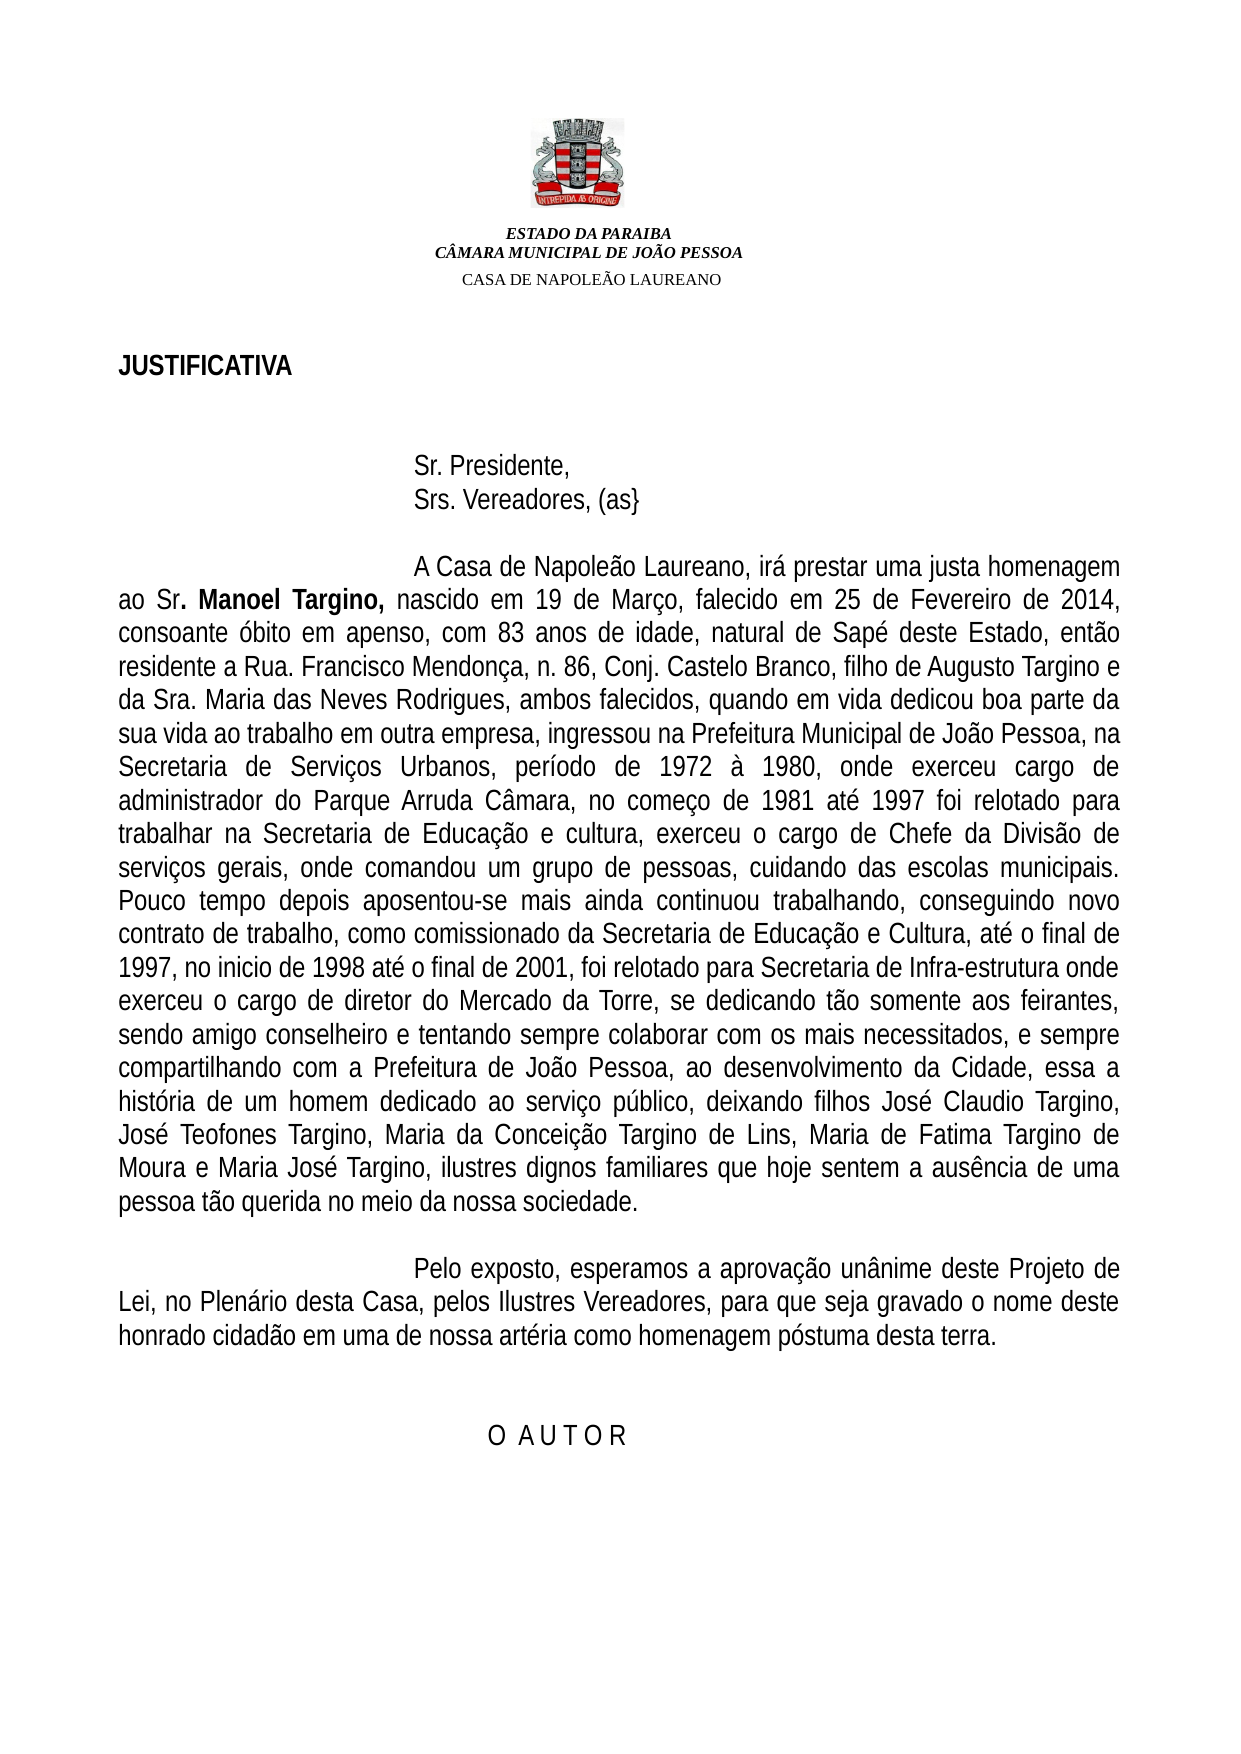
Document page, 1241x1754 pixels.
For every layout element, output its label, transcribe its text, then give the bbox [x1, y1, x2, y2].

text JUSTIFICATIVA [118, 348, 1122, 382]
text O A U T O R [118, 1418, 1122, 1452]
text CASA DE NAPOLEÃO LAUREANO [118, 262, 1122, 291]
text A Casa de Napoleão Laureano, irá prestar uma justa homenagem ao Sr. Manoel Targino, nascido em 19 de Março, falecido em 25 de Fevereiro de 2014, consoante óbito em apenso, com 83 anos de idade, natural de Sapé deste Estado, então residente a Rua. Francisco Mendonça, n. 86, Conj. Castelo Branco, filho de Augusto Targino e da Sra. Maria das Neves Rodrigues, ambos falecidos, quando em vida dedicou boa parte da sua vida ao trabalho em outra empresa, ingressou na Prefeitura Municipal de João Pessoa, na Secretaria de Serviços Urbanos, período de 1972 à 1980, onde exerceu cargo de administrador do Parque Arruda Câmara, no começo de 1981 até 1997 foi relotado para trabalhar na Secretaria de Educação e cultura, exerceu o cargo de Chefe da Divisão de serviços gerais, onde comandou um grupo de pessoas, cuidando das escolas municipais. Pouco tempo depois aposentou-se mais ainda continuou trabalhando, conseguindo novo contrato de trabalho, como comissionado da Secretaria de Educação e Cultura, até o final de 1997, no inicio de 1998 até o final de 2001, foi relotado para Secretaria de Infra-estrutura onde exerceu o cargo de diretor do Mercado da Torre, se dedicando tão somente aos feirantes, sendo amigo conselheiro e tentando sempre colaborar com os mais necessitados, e sempre compartilhando com a Prefeitura de João Pessoa, ao desenvolvimento da Cidade, essa a história de um homem dedicado ao serviço público, deixando filhos José Claudio Targino, José Teofones Targino, Maria da Conceição Targino de Lins, Maria de Fatima Targino de Moura e Maria José Targino, ilustres dignos familiares que hoje sentem a ausência de uma pessoa tão querida no meio da nossa sociedade. [118, 549, 1122, 1217]
subtitle CÂMARA MUNICIPAL DE JOÃO PESSOA [118, 243, 1122, 262]
picture [530, 118, 625, 209]
text Pelo exposto, esperamos a aprovação unânime deste Projeto de Lei, no Plenário desta Casa, pelos Ilustres Vereadores, para que seja gravado o nome deste honrado cidadão em uma de nossa artéria como homenagem póstuma desta terra. [118, 1251, 1122, 1351]
text Sr. Presidente, [118, 448, 1122, 482]
subtitle ESTADO DA PARAIBA [118, 223, 1122, 243]
text Srs. Vereadores, (as} [118, 482, 1122, 515]
